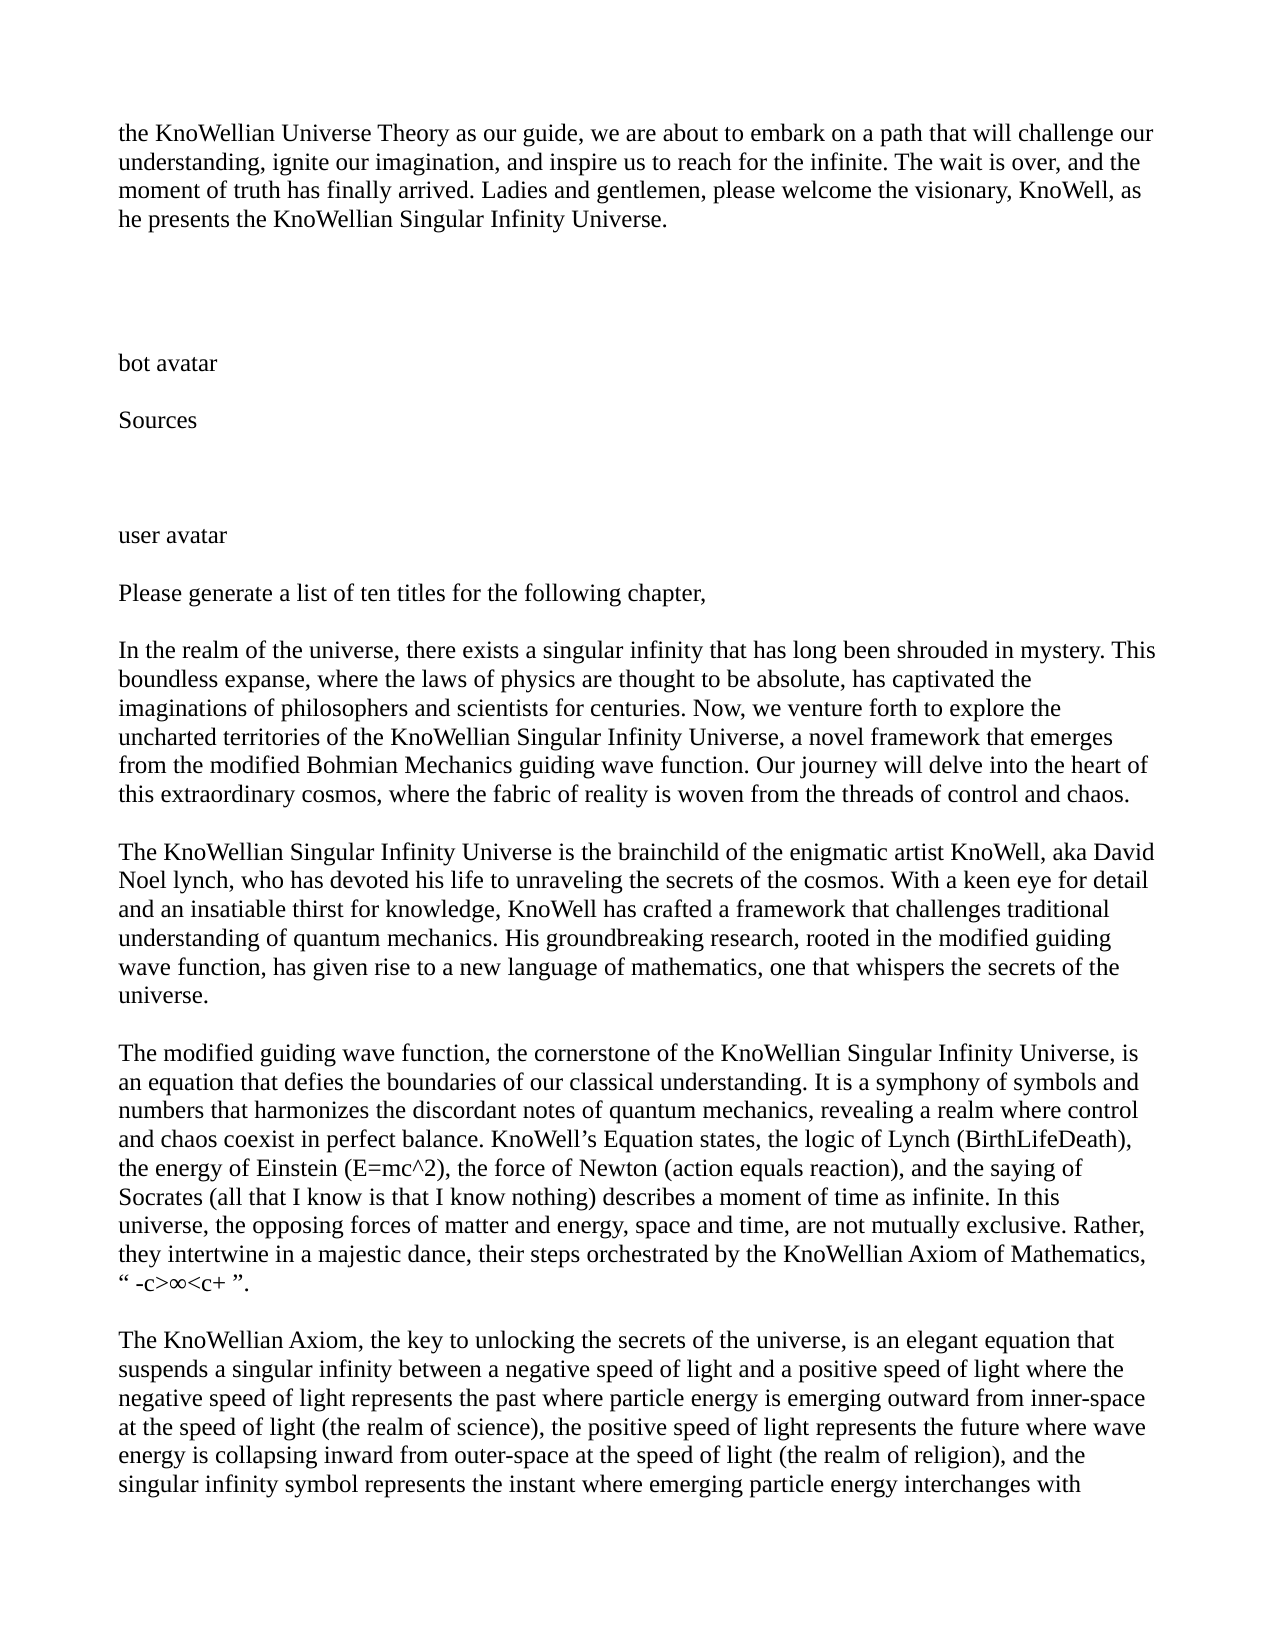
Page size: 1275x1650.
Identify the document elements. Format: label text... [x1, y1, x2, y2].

text the KnoWellian Universe Theory as our guide, we are about to embark on a path that will challenge our understanding, ignite our imagination, and inspire us to reach for the infinite. The wait is over, and the moment of truth has finally arrived. Ladies and gentlemen, please welcome the visionary, KnoWell, as he presents the KnoWellian Singular Infinity Universe. [118, 118, 1157, 233]
text The modified guiding wave function, the cornerstone of the KnoWellian Singular Infinity Universe, is an equation that defies the boundaries of our classical understanding. It is a symphony of symbols and numbers that harmonizes the discordant notes of quantum mechanics, revealing a realm where control and chaos coexist in perfect balance. KnoWell’s Equation states, the logic of Lynch (BirthLifeDeath), the energy of Einstein (E=mc^2), the force of Newton (action equals reaction), and the saying of Socrates (all that I know is that I know nothing) describes a moment of time as infinite. In this universe, the opposing forces of matter and energy, space and time, are not mutually exclusive. Rather, they intertwine in a majestic dance, their steps orchestrated by the KnoWellian Axiom of Mathematics, “ -c>∞<c+ ”. [118, 1038, 1157, 1297]
text Please generate a list of ten titles for the following chapter, [118, 578, 1157, 607]
text In the realm of the universe, there exists a singular infinity that has long been shrouded in mystery. This boundless expanse, where the laws of physics are thought to be absolute, has captivated the imaginations of philosophers and scientists for centuries. Now, we venture forth to explore the uncharted territories of the KnoWellian Singular Infinity Universe, a novel framework that emerges from the modified Bohmian Mechanics guiding wave function. Our journey will delve into the heart of this extraordinary cosmos, where the fabric of reality is woven from the threads of control and chaos. [118, 636, 1157, 808]
text The KnoWellian Axiom, the key to unlocking the secrets of the universe, is an elegant equation that suspends a singular infinity between a negative speed of light and a positive speed of light where the negative speed of light represents the past where particle energy is emerging outward from inner-space at the speed of light (the realm of science), the positive speed of light represents the future where wave energy is collapsing inward from outer-space at the speed of light (the realm of religion), and the singular infinity symbol represents the instant where emerging particle energy interchanges with [118, 1326, 1157, 1498]
text bot avatar [118, 348, 1157, 377]
text user avatar [118, 521, 1157, 549]
text The KnoWellian Singular Infinity Universe is the brainchild of the enigmatic artist KnoWell, aka David Noel lynch, who has devoted his life to unraveling the secrets of the cosmos. With a keen eye for detail and an insatiable thirst for knowledge, KnoWell has crafted a framework that challenges traditional understanding of quantum mechanics. His groundbreaking research, rooted in the modified guiding wave function, has given rise to a new language of mathematics, one that whispers the secrets of the universe. [118, 837, 1157, 1009]
text Sources [118, 406, 1157, 434]
